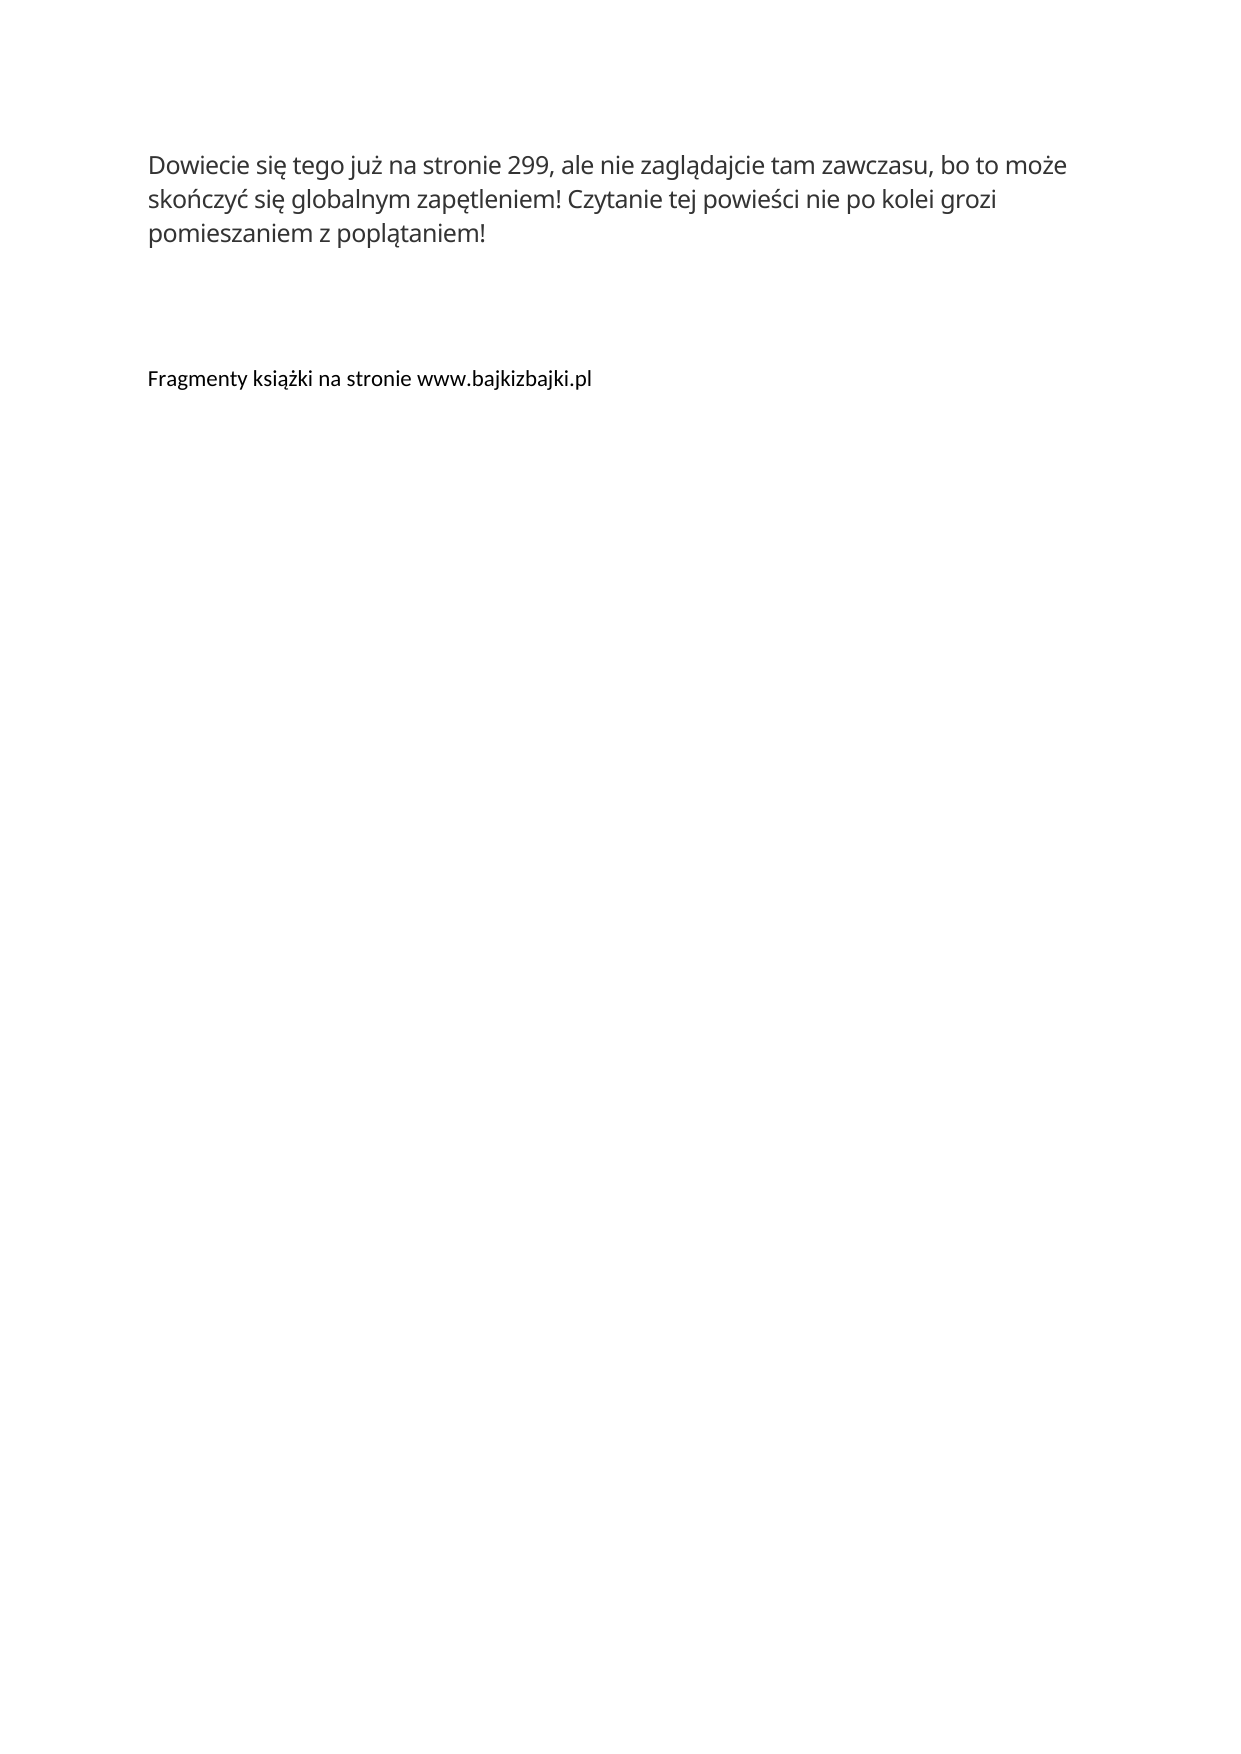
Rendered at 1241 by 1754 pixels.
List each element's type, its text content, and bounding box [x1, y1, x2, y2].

text Dowiecie się tego już na stronie 299, ale nie zaglądajcie tam zawczasu, bo to może skończyć się globalnym zapętleniem! Czytanie tej powieści nie po kolei grozi pomieszaniem z poplątaniem! [148, 148, 1093, 250]
text Fragmenty książki na stronie www.bajkizbajki.pl [148, 364, 1093, 392]
